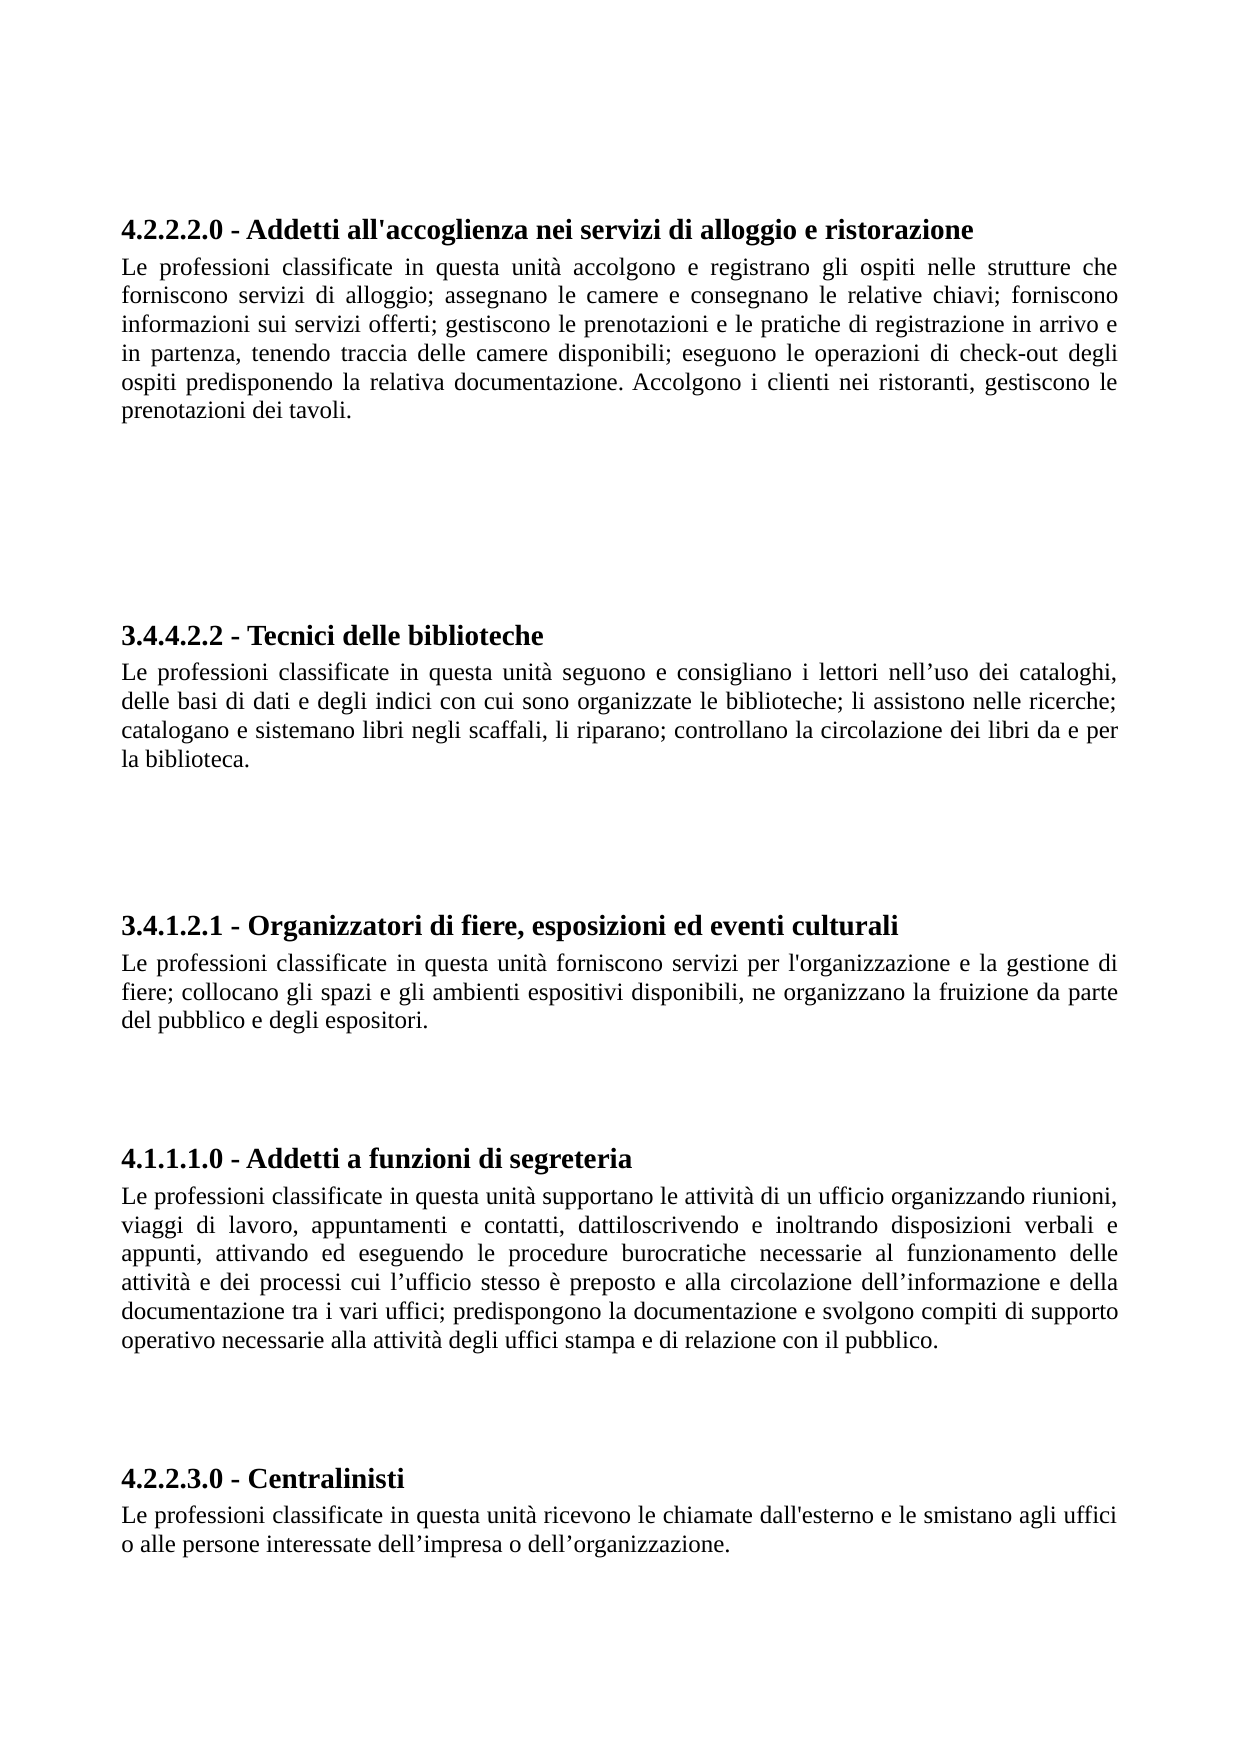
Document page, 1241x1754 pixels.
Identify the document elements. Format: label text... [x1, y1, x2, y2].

table_cell Le professioni classificate in questa unità ricevono le chiamate dall'esterno e le smistano agli uffici o alle persone interessate dell’impresa o dell’organizzazione. [118, 1497, 1122, 1590]
table_header 3.4.4.2.2 - Tecnici delle biblioteche [118, 601, 1122, 654]
table_header 4.1.1.1.0 - Addetti a funzioni di segreteria [118, 1124, 1122, 1178]
table_cell Le professioni classificate in questa unità accolgono e registrano gli ospiti nelle strutture che forniscono servizi di alloggio; assegnano le camere e consegnano le relative chiavi; forniscono informazioni sui servizi offerti; gestiscono le prenotazioni e le pratiche di registrazione in arrivo e in partenza, tenendo traccia delle camere disponibili; eseguono le operazioni di check-out degli ospiti predisponendo la relativa documentazione. Accolgono i clienti nei ristoranti, gestiscono le prenotazioni dei tavoli. [118, 249, 1122, 457]
table_header 4.2.2.3.0 - Centralinisti [118, 1443, 1122, 1497]
table_cell Le professioni classificate in questa unità seguono e consigliano i lettori nell’uso dei cataloghi, delle basi di dati e degli indici con cui sono organizzate le biblioteche; li assistono nelle ricerche; catalogano e sistemano libri negli scaffali, li riparano; controllano la circolazione dei libri da e per la biblioteca. [118, 655, 1122, 805]
table_cell Le professioni classificate in questa unità supportano le attività di un ufficio organizzando riunioni, viaggi di lavoro, appuntamenti e contatti, dattiloscrivendo e inoltrando disposizioni verbali e appunti, attivando ed eseguendo le procedure burocratiche necessarie al funzionamento delle attività e dei processi cui l’ufficio stesso è preposto e alla circolazione dell’informazione e della documentazione tra i vari uffici; predispongono la documentazione e svolgono compiti di supporto operativo necessarie alla attività degli uffici stampa e di relazione con il pubblico. [118, 1178, 1122, 1386]
table_header 4.2.2.2.0 - Addetti all'accoglienza nei servizi di alloggio e ristorazione [118, 195, 1122, 249]
table_header 3.4.1.2.1 - Organizzatori di fiere, esposizioni ed eventi culturali [118, 891, 1122, 945]
table_cell Le professioni classificate in questa unità forniscono servizi per l'organizzazione e la gestione di fiere; collocano gli spazi e gli ambienti espositivi disponibili, ne organizzano la fruizione da parte del pubblico e degli espositori. [118, 945, 1122, 1067]
